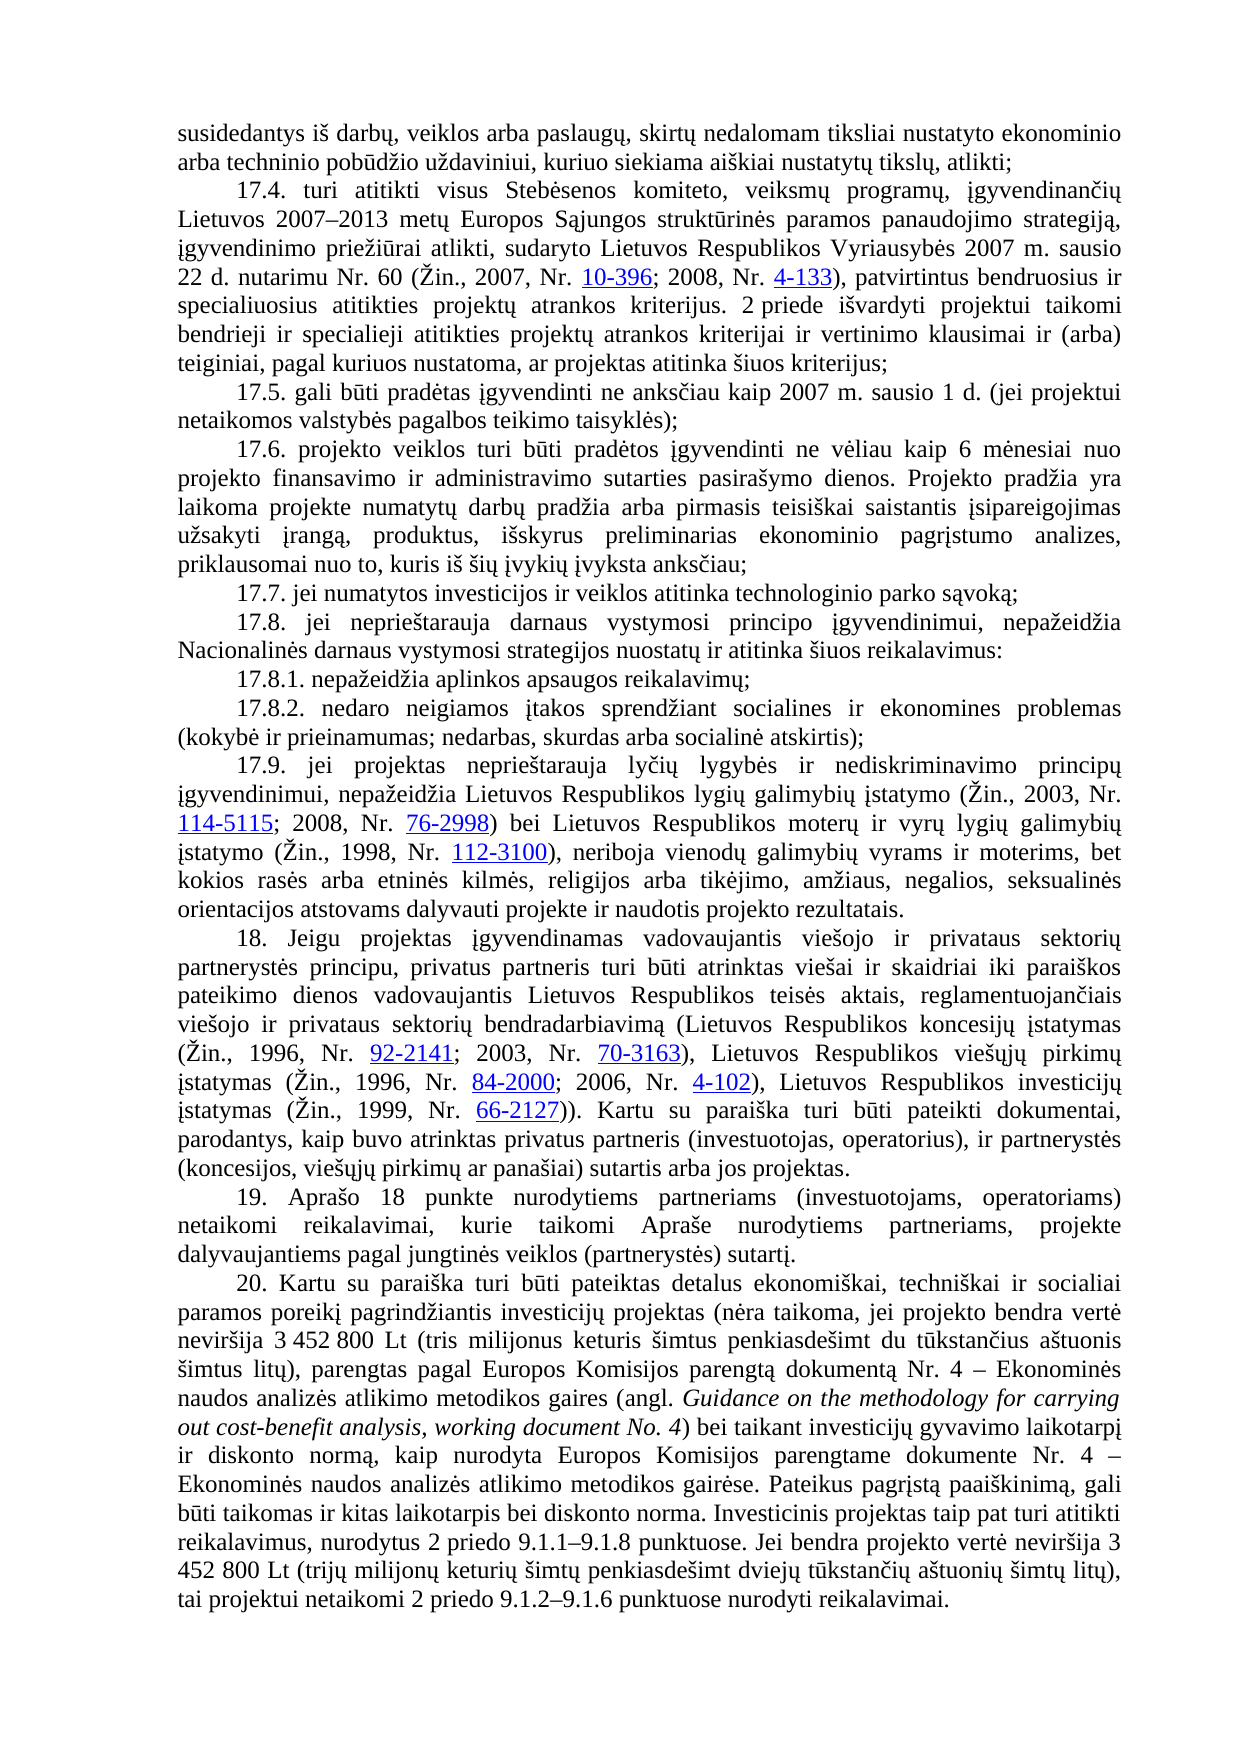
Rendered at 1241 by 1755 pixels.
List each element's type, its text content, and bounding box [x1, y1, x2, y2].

text 17.9. jei projektas neprieštarauja lyčių lygybės ir nediskriminavimo principų įgyvendinimui, nepažeidžia Lietuvos Respublikos lygių galimybių įstatymo (Žin., 2003, Nr. 114-5115; 2008, Nr. 76-2998) bei Lietuvos Respublikos moterų ir vyrų lygių galimybių įstatymo (Žin., 1998, Nr. 112-3100), neriboja vienodų galimybių vyrams ir moterims, bet kokios rasės arba etninės kilmės, religijos arba tikėjimo, amžiaus, negalios, seksualinės orientacijos atstovams dalyvauti projekte ir naudotis projekto rezultatais. [177, 751, 1122, 923]
text 17.6. projekto veiklos turi būti pradėtos įgyvendinti ne vėliau kaip 6 mėnesiai nuo projekto finansavimo ir administravimo sutarties pasirašymo dienos. Projekto pradžia yra laikoma projekte numatytų darbų pradžia arba pirmasis teisiškai saistantis įsipareigojimas užsakyti įrangą, produktus, išskyrus preliminarias ekonominio pagrįstumo analizes, priklausomai nuo to, kuris iš šių įvykių įvyksta anksčiau; [177, 434, 1122, 578]
text 17.8. jei neprieštarauja darnaus vystymosi principo įgyvendinimui, nepažeidžia Nacionalinės darnaus vystymosi strategijos nuostatų ir atitinka šiuos reikalavimus: [177, 607, 1122, 664]
text 17.7. jei numatytos investicijos ir veiklos atitinka technologinio parko sąvoką; [177, 578, 1122, 607]
text 18. Jeigu projektas įgyvendinamas vadovaujantis viešojo ir privataus sektorių partnerystės principu, privatus partneris turi būti atrinktas viešai ir skaidriai iki paraiškos pateikimo dienos vadovaujantis Lietuvos Respublikos teisės aktais, reglamentuojančiais viešojo ir privataus sektorių bendradarbiavimą (Lietuvos Respublikos koncesijų įstatymas (Žin., 1996, Nr. 92-2141; 2003, Nr. 70-3163), Lietuvos Respublikos viešųjų pirkimų įstatymas (Žin., 1996, Nr. 84-2000; 2006, Nr. 4-102), Lietuvos Respublikos investicijų įstatymas (Žin., 1999, Nr. 66-2127)). Kartu su paraiška turi būti pateikti dokumentai, parodantys, kaip buvo atrinktas privatus partneris (investuotojas, operatorius), ir partnerystės (koncesijos, viešųjų pirkimų ar panašiai) sutartis arba jos projektas. [177, 923, 1122, 1182]
text 17.4. turi atitikti visus Stebėsenos komiteto, veiksmų programų, įgyvendinančių Lietuvos 2007–2013 metų Europos Sąjungos struktūrinės paramos panaudojimo strategiją, įgyvendinimo priežiūrai atlikti, sudaryto Lietuvos Respublikos Vyriausybės 2007 m. sausio 22 d. nutarimu Nr. 60 (Žin., 2007, Nr. 10-396; 2008, Nr. 4-133), patvirtintus bendruosius ir specialiuosius atitikties projektų atrankos kriterijus. 2 priede išvardyti projektui taikomi bendrieji ir specialieji atitikties projektų atrankos kriterijai ir vertinimo klausimai ir (arba) teiginiai, pagal kuriuos nustatoma, ar projektas atitinka šiuos kriterijus; [177, 176, 1122, 377]
text 20. Kartu su paraiška turi būti pateiktas detalus ekonomiškai, techniškai ir socialiai paramos poreikį pagrindžiantis investicijų projektas (nėra taikoma, jei projekto bendra vertė neviršija 3 452 800 Lt (tris milijonus keturis šimtus penkiasdešimt du tūkstančius aštuonis šimtus litų), parengtas pagal Europos Komisijos parengtą dokumentą Nr. 4 – Ekonominės naudos analizės atlikimo metodikos gaires (angl. Guidance on the methodology for carrying out cost-benefit analysis, working document No. 4) bei taikant investicijų gyvavimo laikotarpį ir diskonto normą, kaip nurodyta Europos Komisijos parengtame dokumente Nr. 4 – Ekonominės naudos analizės atlikimo metodikos gairėse. Pateikus pagrįstą paaiškinimą, gali būti taikomas ir kitas laikotarpis bei diskonto norma. Investicinis projektas taip pat turi atitikti reikalavimus, nurodytus 2 priedo 9.1.1–9.1.8 punktuose. Jei bendra projekto vertė neviršija 3 452 800 Lt (trijų milijonų keturių šimtų penkiasdešimt dviejų tūkstančių aštuonių šimtų litų), tai projektui netaikomi 2 priedo 9.1.2–9.1.6 punktuose nurodyti reikalavimai. [177, 1268, 1122, 1613]
text 17.5. gali būti pradėtas įgyvendinti ne anksčiau kaip 2007 m. sausio 1 d. (jei projektui netaikomos valstybės pagalbos teikimo taisyklės); [177, 377, 1122, 434]
text 19. Aprašo 18 punkte nurodytiems partneriams (investuotojams, operatoriams) netaikomi reikalavimai, kurie taikomi Apraše nurodytiems partneriams, projekte dalyvaujantiems pagal jungtinės veiklos (partnerystės) sutartį. [177, 1182, 1122, 1268]
text susidedantys iš darbų, veiklos arba paslaugų, skirtų nedalomam tiksliai nustatyto ekonominio arba techninio pobūdžio uždaviniui, kuriuo siekiama aiškiai nustatytų tikslų, atlikti; [177, 118, 1122, 176]
text 17.8.2. nedaro neigiamos įtakos sprendžiant socialines ir ekonomines problemas (kokybė ir prieinamumas; nedarbas, skurdas arba socialinė atskirtis); [177, 693, 1122, 751]
text 17.8.1. nepažeidžia aplinkos apsaugos reikalavimų; [177, 664, 1122, 693]
